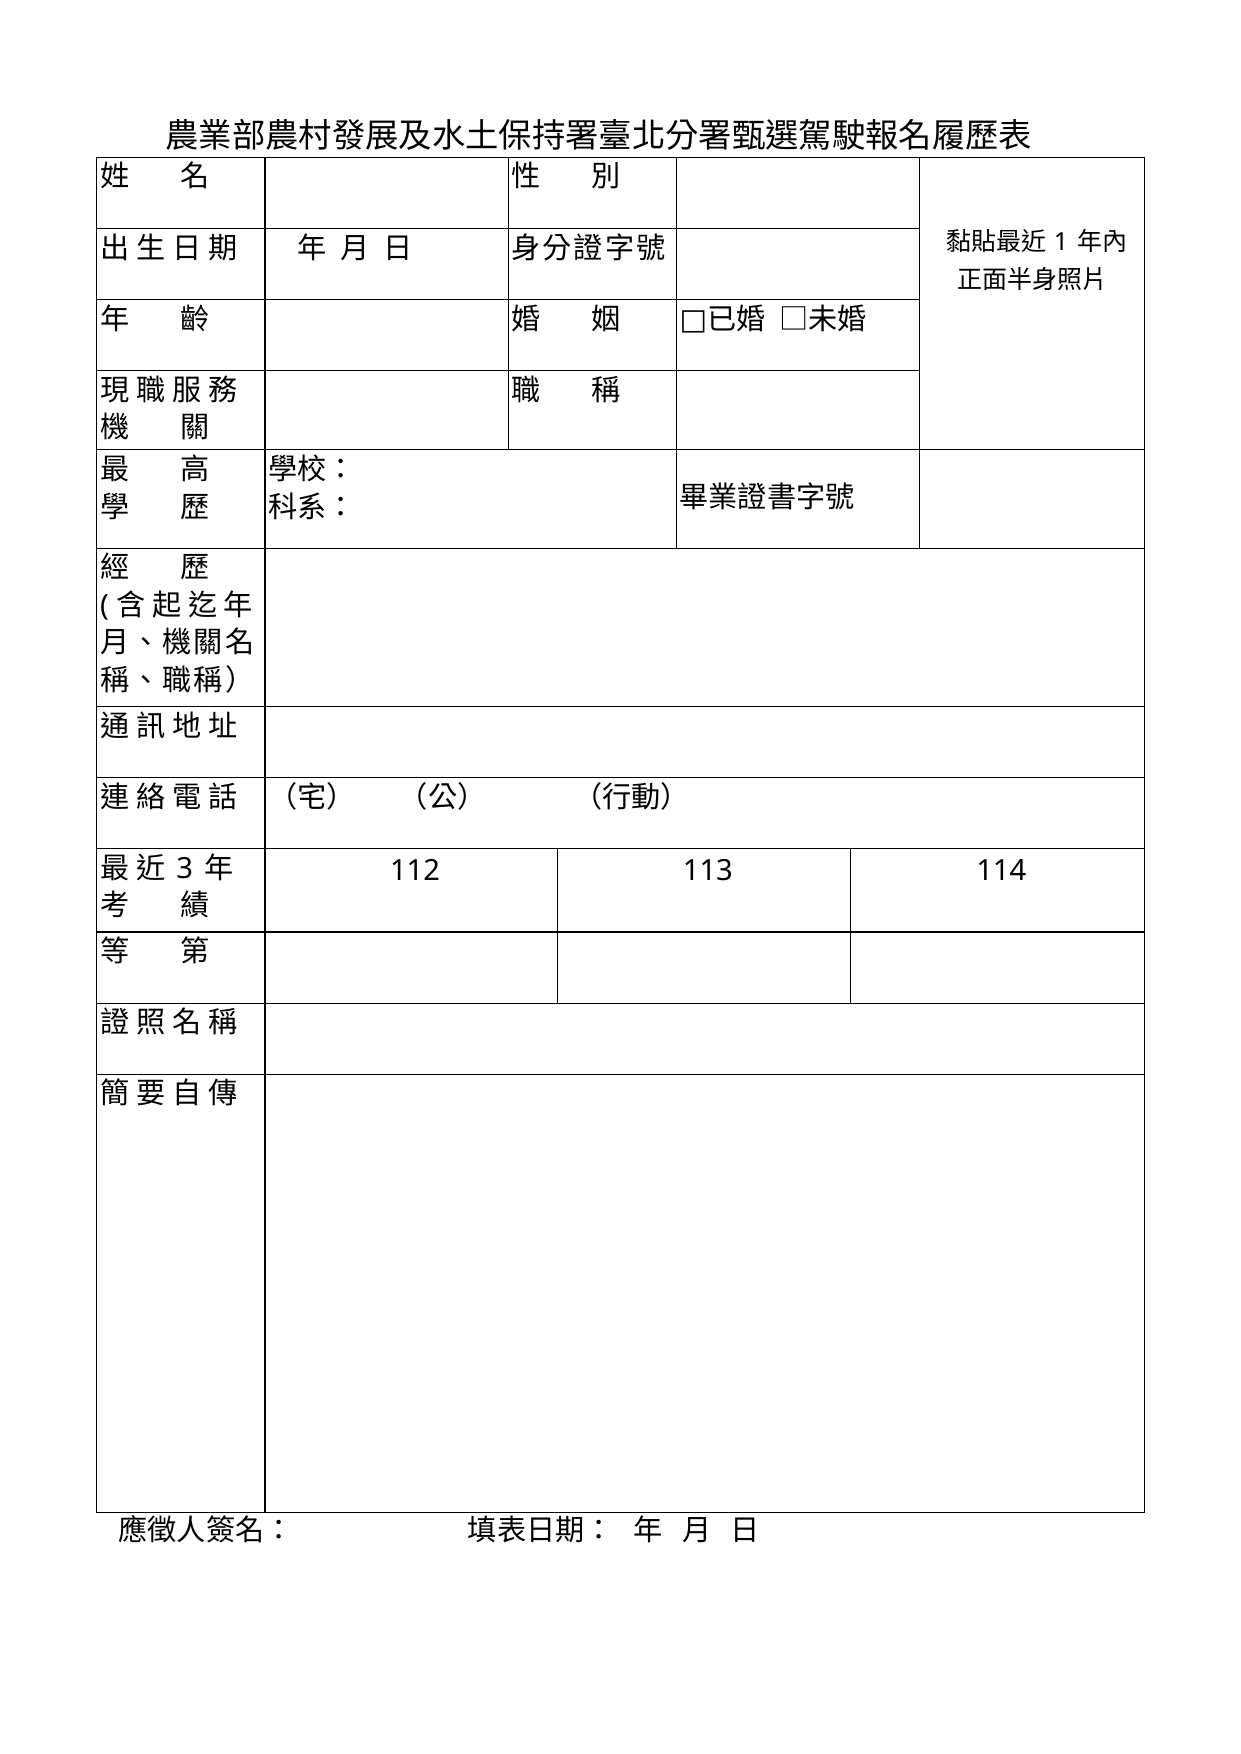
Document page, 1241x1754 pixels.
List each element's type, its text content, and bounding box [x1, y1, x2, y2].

table_cell [677, 371, 919, 449]
table_cell [266, 707, 1144, 777]
text 農業部農村發展及水土保持署臺北分署甄選駕駛報名履歷表 [118, 114, 1079, 156]
table_cell 114 [851, 849, 1144, 931]
table_cell 最 近 3 年 考 績 [97, 849, 264, 931]
table_cell 連 絡 電 話 [97, 778, 264, 848]
table_cell [266, 300, 508, 370]
table_header 姓 名 [97, 158, 264, 228]
table_cell [266, 1004, 1144, 1074]
table_cell 最 高 學 歷 [97, 450, 264, 547]
table_cell [558, 933, 850, 1002]
table_cell [920, 450, 1144, 547]
table_cell 年 月 日 [266, 229, 508, 299]
table_cell 身分證字號 [509, 229, 676, 299]
table_cell 112 [266, 849, 557, 931]
table_cell 出 生 日 期 [97, 229, 264, 299]
table_cell 通 訊 地 址 [97, 707, 264, 777]
table_cell 年 齡 [97, 300, 264, 370]
text 應徵人簽名： 填表日期： 年 月 日 [118, 1513, 1079, 1548]
table_cell 現 職 服 務 機 關 [97, 371, 264, 449]
table_header [266, 158, 508, 228]
table_cell 113 [558, 849, 850, 931]
table_cell [266, 549, 1144, 706]
table_cell [851, 933, 1144, 1002]
table_header 黏貼最近1年內 正面半身照片 [920, 158, 1144, 449]
table_cell 證 照 名 稱 [97, 1004, 264, 1074]
table_cell 職 稱 [509, 371, 676, 449]
table_cell （宅） （公） （行動） [266, 778, 1144, 848]
table_cell [677, 229, 919, 299]
table_cell 等 第 [97, 933, 264, 1002]
table_cell □已婚 □未婚 [677, 300, 919, 370]
table_cell [266, 1075, 1144, 1512]
table_cell 婚 姻 [509, 300, 676, 370]
table_header [677, 158, 919, 228]
table_cell [266, 933, 557, 1002]
table_cell 學校： 科系： [266, 450, 676, 547]
table_cell 簡 要 自 傳 [97, 1075, 264, 1512]
table_cell 經 歷 ( 含 起 迄 年 月、機關名 稱、職稱） [97, 549, 264, 706]
table_header 性 別 [509, 158, 676, 228]
table_cell 畢業證書字號 [677, 450, 919, 547]
table_cell [266, 371, 508, 449]
